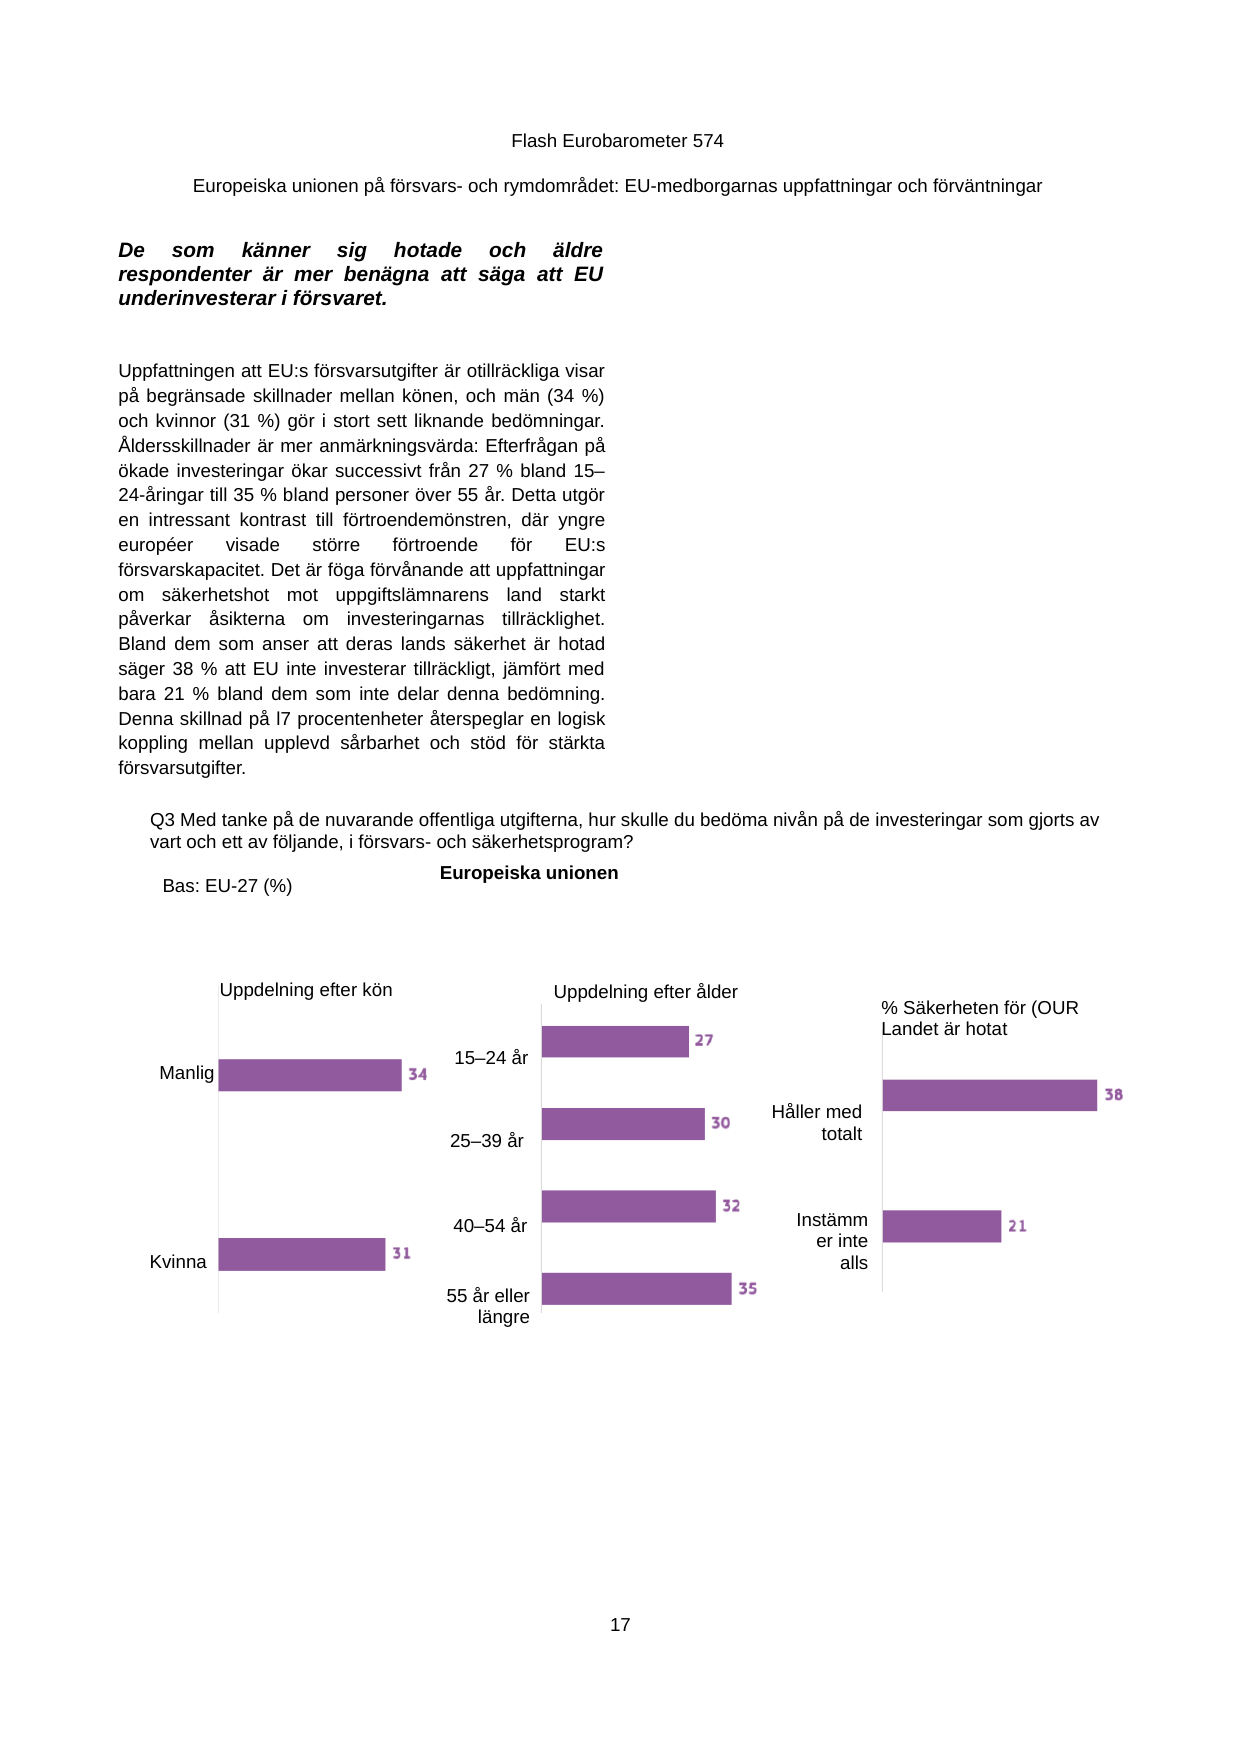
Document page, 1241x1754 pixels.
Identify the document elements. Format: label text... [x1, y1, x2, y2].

text Uppfattningen att EU:s försvarsutgifter är otillräckliga visar på begränsade skillnader mellan könen, och män (34 %) och kvinnor (31 %) gör i stort sett liknande bedömningar. Åldersskillnader är mer anmärkningsvärda: Efterfrågan på ökade investeringar ökar successivt från 27 % bland 15–24-åringar till 35 % bland personer över 55 år. Detta utgör en intressant kontrast till förtroendemönstren, där yngre européer visade större förtroende för EU:s försvarskapacitet. Det är föga förvånande att uppfattningar om säkerhetshot mot uppgiftslämnarens land starkt påverkar åsikterna om investeringarnas tillräcklighet. Bland dem som anser att deras lands säkerhet är hotad säger 38 % att EU inte investerar tillräckligt, jämfört med bara 21 % bland dem som inte delar denna bedömning. Denna skillnad på l7 procentenheter återspeglar en logisk koppling mellan upplevd sårbarhet och stöd för stärkta försvarsutgifter. [118, 360, 605, 778]
text De som känner sig hotade och äldre respondenter är mer benägna att säga att EU underinvesterar i försvaret. [118, 237, 605, 309]
picture [205, 969, 1128, 1313]
